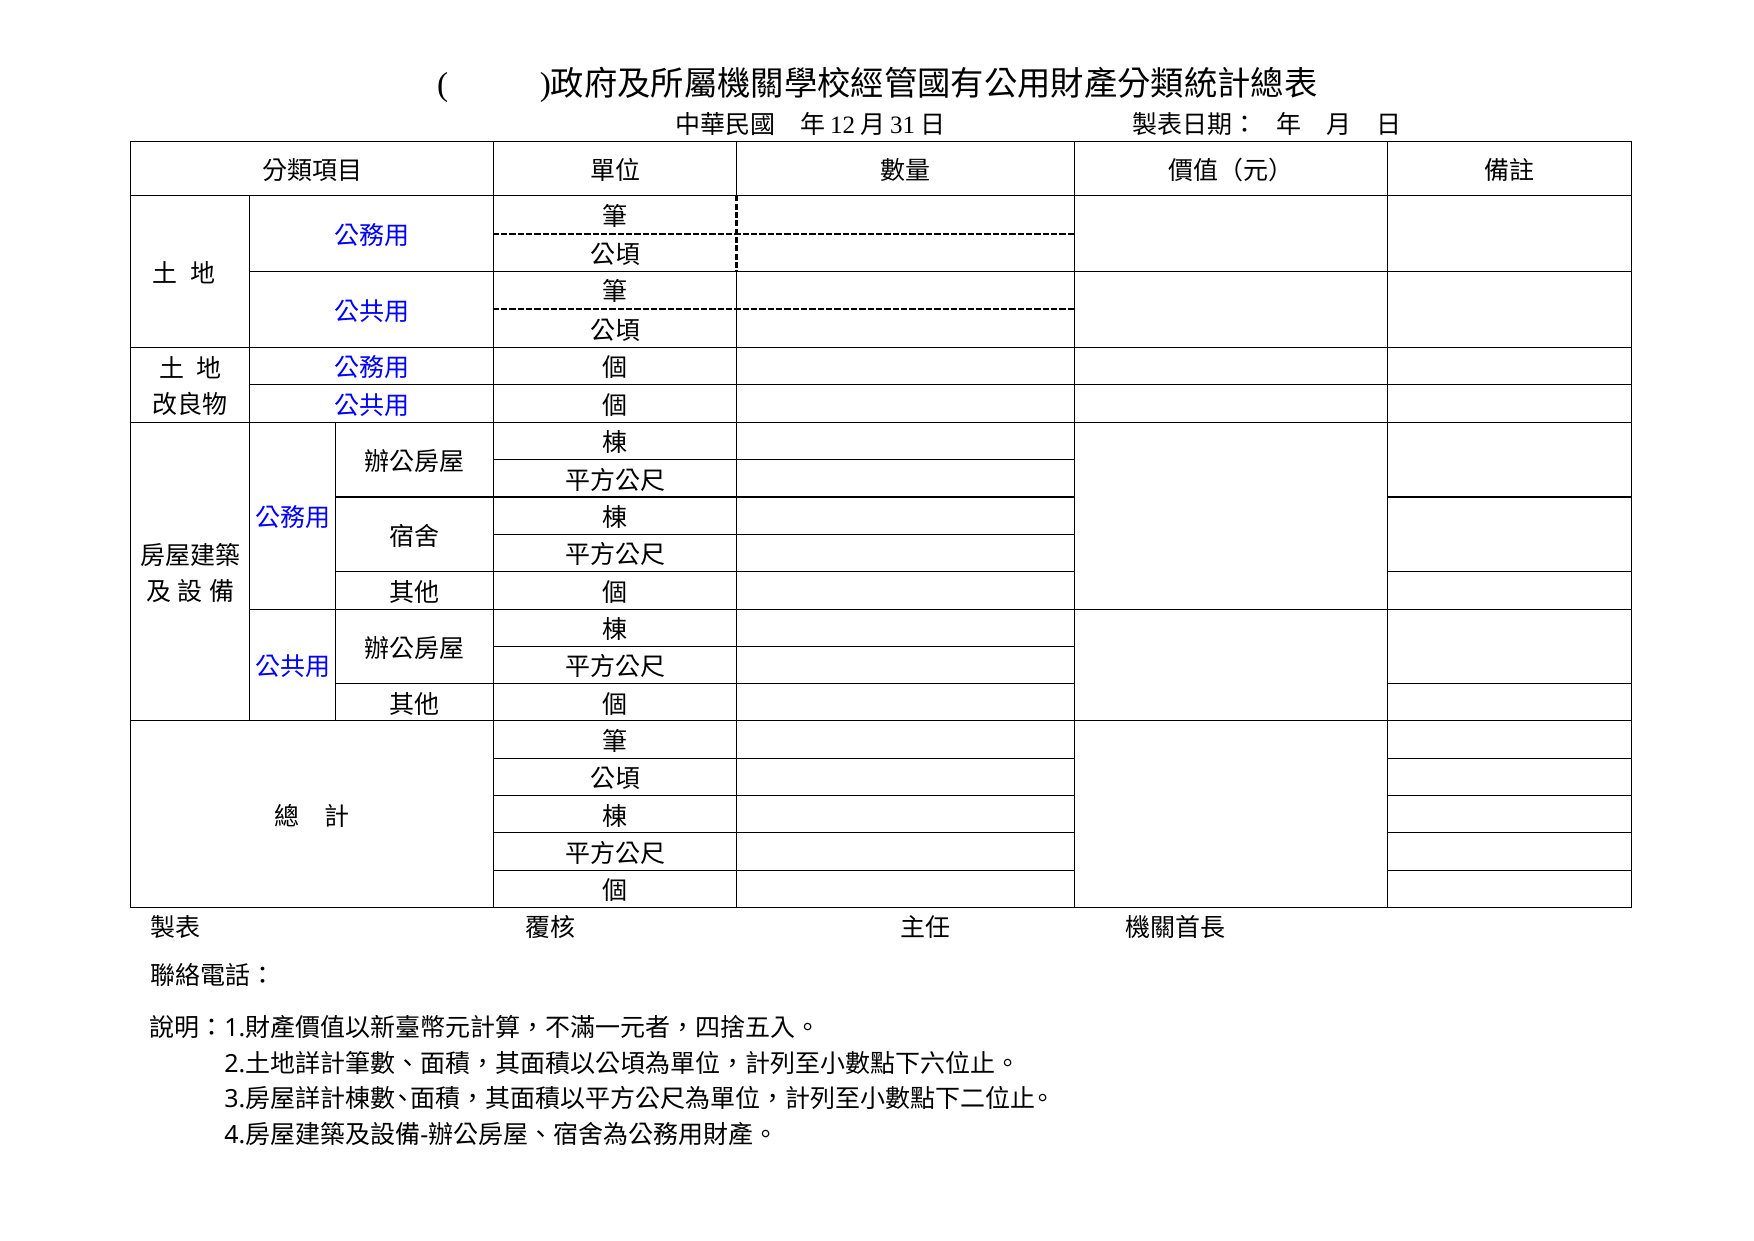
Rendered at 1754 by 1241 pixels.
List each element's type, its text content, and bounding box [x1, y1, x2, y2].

table_cell [737, 385, 1074, 422]
table_cell [737, 498, 1074, 534]
table_cell [737, 423, 1074, 459]
text 製表 覆核 主任 機關首長 [150, 908, 1604, 944]
table_cell [737, 348, 1074, 384]
table_cell 棟 [494, 498, 736, 534]
table_header 價值（元） [1075, 142, 1387, 195]
table_cell [737, 460, 1074, 496]
table_cell [1388, 272, 1631, 347]
text 聯絡電話： [150, 955, 1604, 992]
table_cell 其他 [336, 572, 493, 608]
table_cell 公務用 [250, 423, 335, 608]
table_cell 個 [494, 348, 736, 384]
table_cell 宿舍 [336, 498, 493, 571]
table_cell 棟 [494, 796, 736, 832]
table_cell [1075, 272, 1387, 347]
table_cell [737, 833, 1074, 869]
table_cell 平方公尺 [494, 535, 736, 571]
table_cell 土 地 [131, 196, 249, 347]
table_cell 總 計 [131, 721, 493, 907]
table_cell 棟 [494, 610, 736, 646]
table_cell 其他 [336, 684, 493, 720]
table_cell [1388, 423, 1631, 496]
text 說明：1.財產價值以新臺幣元計算，不滿一元者，四捨五入。 [149, 1008, 1049, 1044]
table_cell 筆 [494, 272, 736, 308]
table_header 單位 [494, 142, 736, 195]
table_cell 公頃 [494, 233, 736, 271]
table_cell [1388, 196, 1631, 271]
table_header 數量 [737, 142, 1074, 195]
table_cell [1075, 348, 1387, 384]
table_cell [1388, 796, 1631, 832]
table_cell [1388, 610, 1631, 683]
table_cell 個 [494, 572, 736, 608]
table_cell [737, 572, 1074, 608]
text 中華民國 年12月31日 製表日期： 年 月 日 [150, 104, 1514, 141]
table_cell [1388, 348, 1631, 384]
text ( )政府及所屬機關學校經管國有公用財產分類統計總表 [150, 56, 1604, 104]
table_cell 筆 [494, 721, 736, 758]
text 3.房屋詳計棟數、面積，其面積以平方公尺為單位，計列至小數點下二位止。 [149, 1079, 1049, 1115]
table_cell [737, 684, 1074, 720]
table_cell [1075, 721, 1387, 907]
table_cell [1388, 498, 1631, 571]
table_cell 公務用 [250, 196, 493, 271]
table_cell 棟 [494, 423, 736, 459]
table_cell [737, 272, 1074, 308]
table_cell 房屋建築及 設 備 [131, 423, 249, 720]
table_cell 平方公尺 [494, 647, 736, 683]
table_cell 個 [494, 684, 736, 720]
table_cell [1388, 572, 1631, 608]
table_cell [737, 759, 1074, 795]
table_cell 公務用 [250, 348, 493, 384]
table_cell [737, 535, 1074, 571]
table_cell 公共用 [250, 610, 335, 720]
table_cell [736, 196, 1074, 232]
table_cell [737, 308, 1074, 347]
table_cell [737, 721, 1074, 758]
table_cell 公共用 [250, 272, 493, 347]
table_cell [1388, 385, 1631, 422]
table_cell [1388, 833, 1631, 869]
table_cell 公頃 [494, 308, 736, 347]
table_cell [1388, 721, 1631, 758]
table_cell [1075, 610, 1387, 720]
table_cell [737, 610, 1074, 646]
table_cell [1075, 385, 1387, 422]
text 2.土地詳計筆數、面積，其面積以公頃為單位，計列至小數點下六位止。 [224, 1044, 1049, 1079]
table_cell 個 [494, 871, 736, 907]
table_cell 平方公尺 [494, 460, 736, 496]
table_cell 土 地 改良物 [131, 348, 249, 422]
table_cell 筆 [494, 196, 736, 232]
table_cell 公頃 [494, 759, 736, 795]
table_cell [737, 796, 1074, 832]
table_cell [737, 647, 1074, 683]
table_cell 公共用 [250, 385, 493, 422]
table_cell 辦公房屋 [336, 423, 493, 496]
table_cell [737, 871, 1074, 907]
table_cell 個 [494, 385, 736, 422]
text 4.房屋建築及設備-辦公房屋、宿舍為公務用財產。 [149, 1115, 1049, 1150]
table_cell [1388, 871, 1631, 907]
table_cell [1388, 684, 1631, 720]
table_cell [736, 233, 1074, 271]
table_cell [1075, 196, 1387, 271]
table_cell 辦公房屋 [336, 610, 493, 683]
table_cell [1075, 423, 1387, 608]
table_header 分類項目 [131, 142, 493, 195]
table_cell 平方公尺 [494, 833, 736, 869]
table_cell [1388, 759, 1631, 795]
table_header 備註 [1388, 142, 1631, 195]
